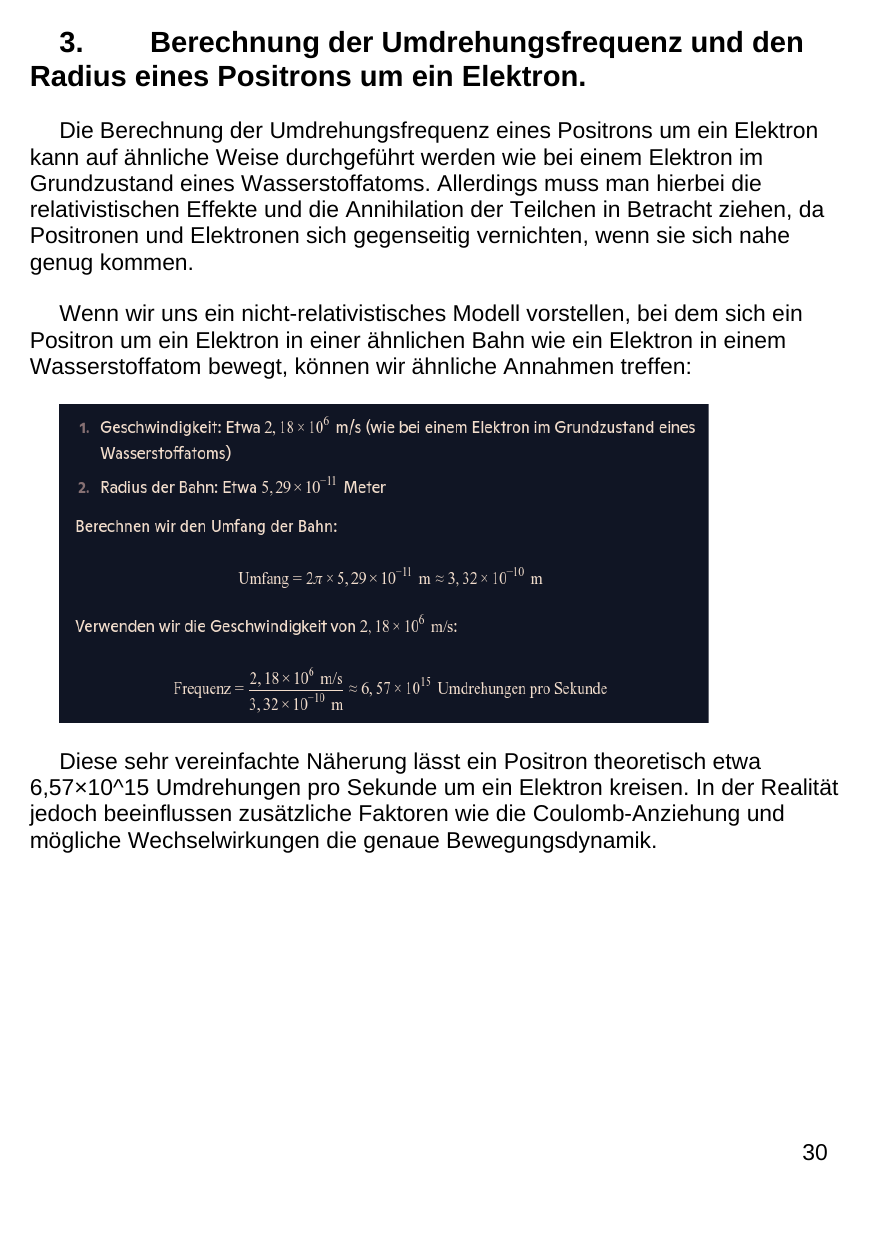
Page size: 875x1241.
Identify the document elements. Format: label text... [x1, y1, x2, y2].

text Die Berechnung der Umdrehungsfrequenz eines Positrons um ein Elektron kann auf ähnliche Weise durchgeführt werden wie bei einem Elektron im Grundzustand eines Wasserstoffatoms. Allerdings muss man hierbei die relativistischen Effekte und die Annihilation der Teilchen in Betracht ziehen, da Positronen und Elektronen sich gegenseitig vernichten, wenn sie sich nahe genug kommen. [29, 117, 857, 275]
text Diese sehr vereinfachte Näherung lässt ein Positron theoretisch etwa 6,57×10^15 Umdrehungen pro Sekunde um ein Elektron kreisen. In der Realität jedoch beeinflussen zusätzliche Faktoren wie die Coulomb-Anziehung und mögliche Wechselwirkungen die genaue Bewegungsdynamik. [29, 748, 857, 853]
picture [59, 404, 709, 723]
text Wenn wir uns ein nicht-relativistisches Modell vorstellen, bei dem sich ein Positron um ein Elektron in einer ähnlichen Bahn wie ein Elektron in einem Wasserstoffatom bewegt, können wir ähnliche Annahmen treffen: [29, 300, 857, 379]
subtitle Berechnung der Umdrehungsfrequenz und den Radius eines Positrons um ein Elektron. [29, 25, 857, 92]
